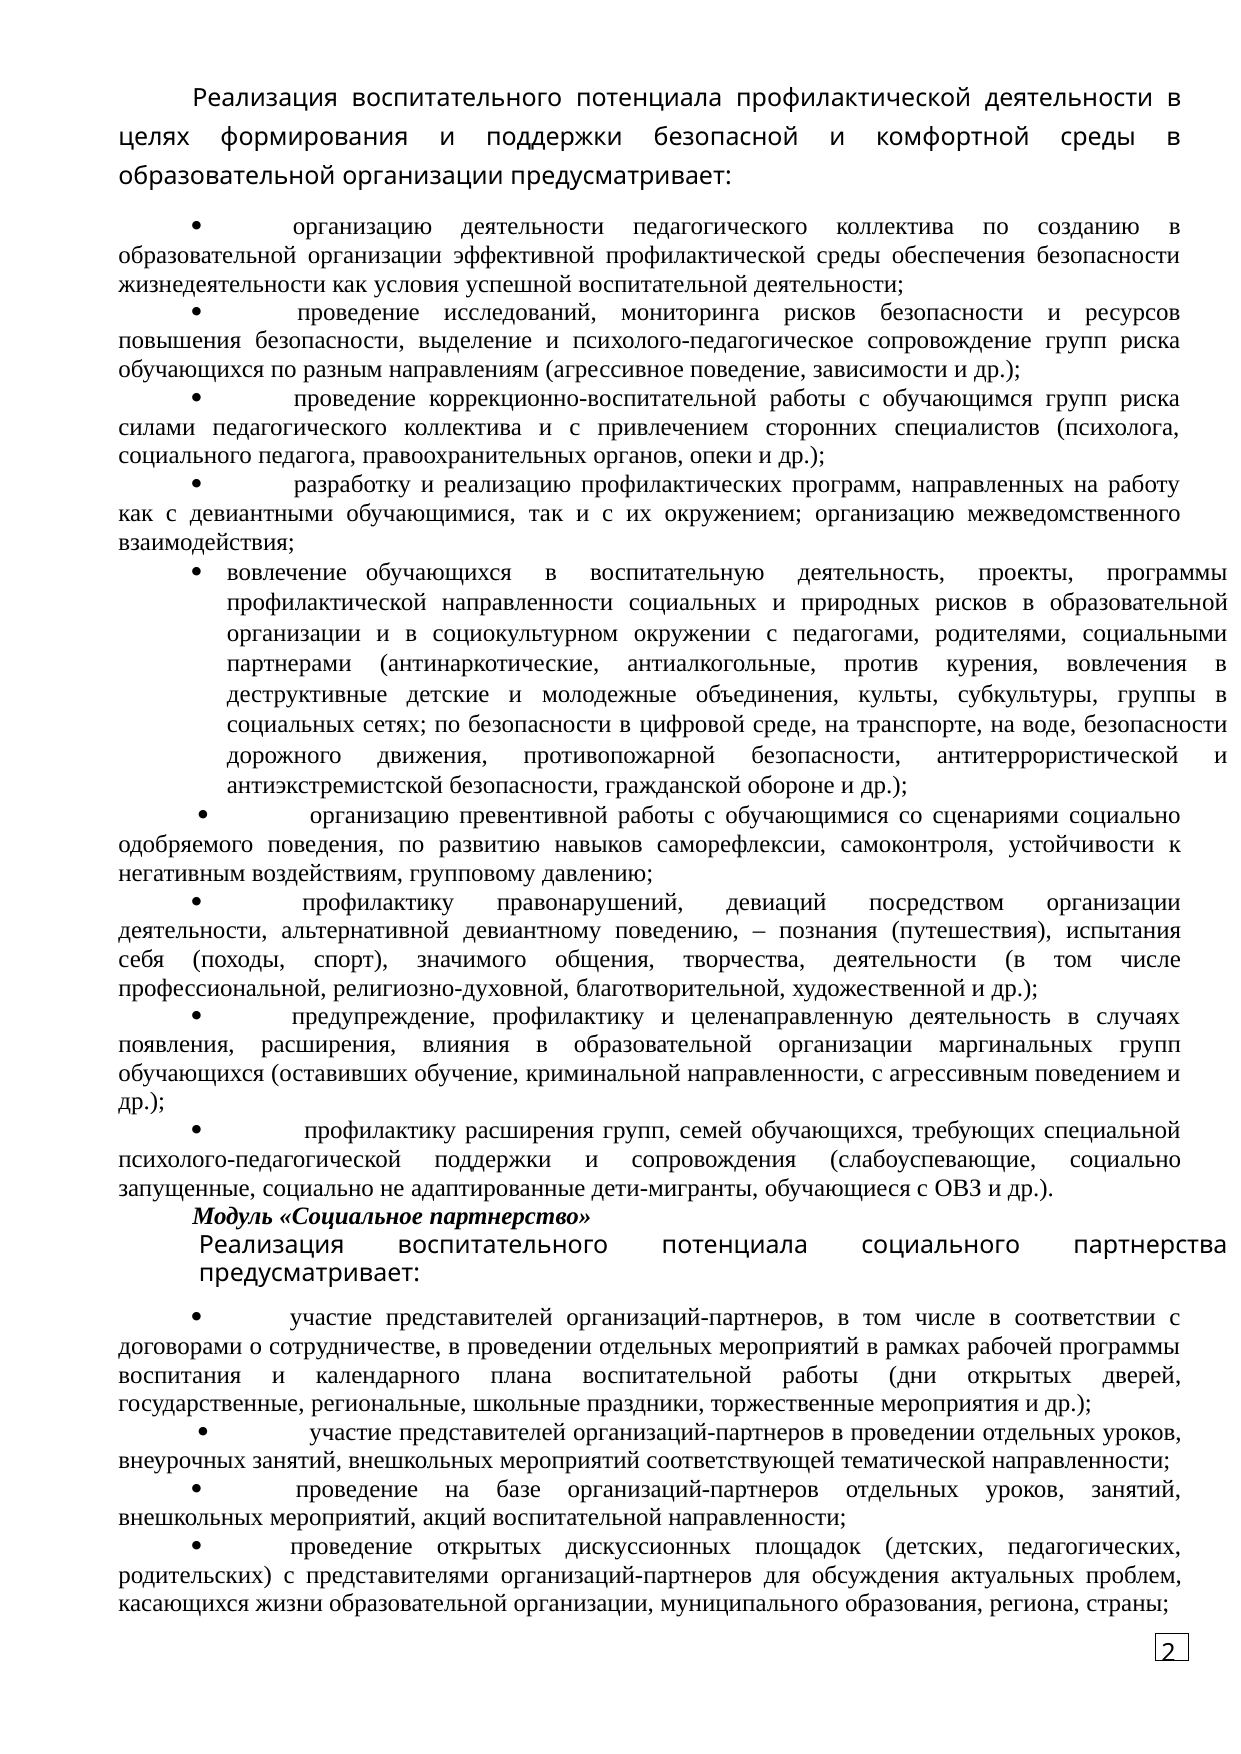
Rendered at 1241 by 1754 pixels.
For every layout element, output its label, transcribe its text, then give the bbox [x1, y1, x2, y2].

list проведение на базе организаций-партнеров отдельных уроков, занятий, внешкольных мероприятий, акций воспитательной направленности; [118, 1475, 1181, 1531]
list профилактику расширения групп, семей обучающихся, требующих специальной психолого-педагогической поддержки и сопровождения (слабоуспевающие, социально запущенные, социально не адаптированные дети-мигранты, обучающиеся с ОВЗ и др.). [118, 1115, 1181, 1201]
list участие представителей организаций-партнеров в проведении отдельных уроков, внеурочных занятий, внешкольных мероприятий соответствующей тематической направленности; [118, 1418, 1182, 1474]
text Реализация воспитательного потенциала социального партнерства предусматривает: [198, 1230, 1228, 1288]
list проведение исследований, мониторинга рисков безопасности и ресурсов повышения безопасности, выделение и психолого-педагогическое сопровождение групп риска обучающихся по разным направлениям (агрессивное поведение, зависимости и др.); [118, 298, 1181, 383]
subtitle Модуль «Социальное партнерство» [192, 1202, 1228, 1230]
list участие представителей организаций-партнеров, в том числе в соответствии с договорами о сотрудничестве, в проведении отдельных мероприятий в рамках рабочей программы воспитания и календарного плана воспитательной работы (дни открытых дверей, государственные, региональные, школьные праздники, торжественные мероприятия и др.); [118, 1302, 1181, 1417]
list профилактику правонарушений, девиаций посредством организации деятельности, альтернативной девиантному поведению, – познания (путешествия), испытания себя (походы, спорт), значимого общения, творчества, деятельности (в том числе профессиональной, религиозно-духовной, благотворительной, художественной и др.); [118, 887, 1181, 1002]
list организацию превентивной работы с обучающимися со сценариями социально одобряемого поведения, по развитию навыков саморефлексии, самоконтроля, устойчивости к негативным воздействиям, групповому давлению; [118, 800, 1181, 887]
list предупреждение, профилактику и целенаправленную деятельность в случаях появления, расширения, влияния в образовательной организации маргинальных групп обучающихся (оставивших обучение, криминальной направленности, с агрессивным поведением и др.); [118, 1002, 1181, 1115]
list вовлечение обучающихся в воспитательную деятельность, проекты, программы профилактической направленности социальных и природных рисков в образовательной организации и в социокультурном окружении с педагогами, родителями, социальными партнерами (антинаркотические, антиалкогольные, против курения, вовлечения в деструктивные детские и молодежные объединения, культы, субкультуры, группы в социальных сетях; по безопасности в цифровой среде, на транспорте, на воде, безопасности дорожного движения, противопожарной безопасности, антитеррористической и антиэкстремистской безопасности, гражданской обороне и др.); [192, 556, 1228, 800]
list проведение коррекционно-воспитательной работы с обучающимся групп риска силами педагогического коллектива и с привлечением сторонних специалистов (психолога, социального педагога, правоохранительных органов, опеки и др.); [118, 383, 1181, 469]
list организацию деятельности педагогического коллектива по созданию в образовательной организации эффективной профилактической среды обеспечения безопасности жизнедеятельности как условия успешной воспитательной деятельности; [118, 211, 1181, 297]
text Реализация воспитательного потенциала профилактической деятельности в целях формирования и поддержки безопасной и комфортной среды в образовательной организации предусматривает: [118, 79, 1181, 192]
list разработку и реализацию профилактических программ, направленных на работу как с девиантными обучающимися, так и с их окружением; организацию межведомственного взаимодействия; [118, 469, 1181, 556]
list проведение открытых дискуссионных площадок (детских, педагогических, родительских) с представителями организаций-партнеров для обсуждения актуальных проблем, касающихся жизни образовательной организации, муниципального образования, региона, страны; [118, 1531, 1182, 1617]
